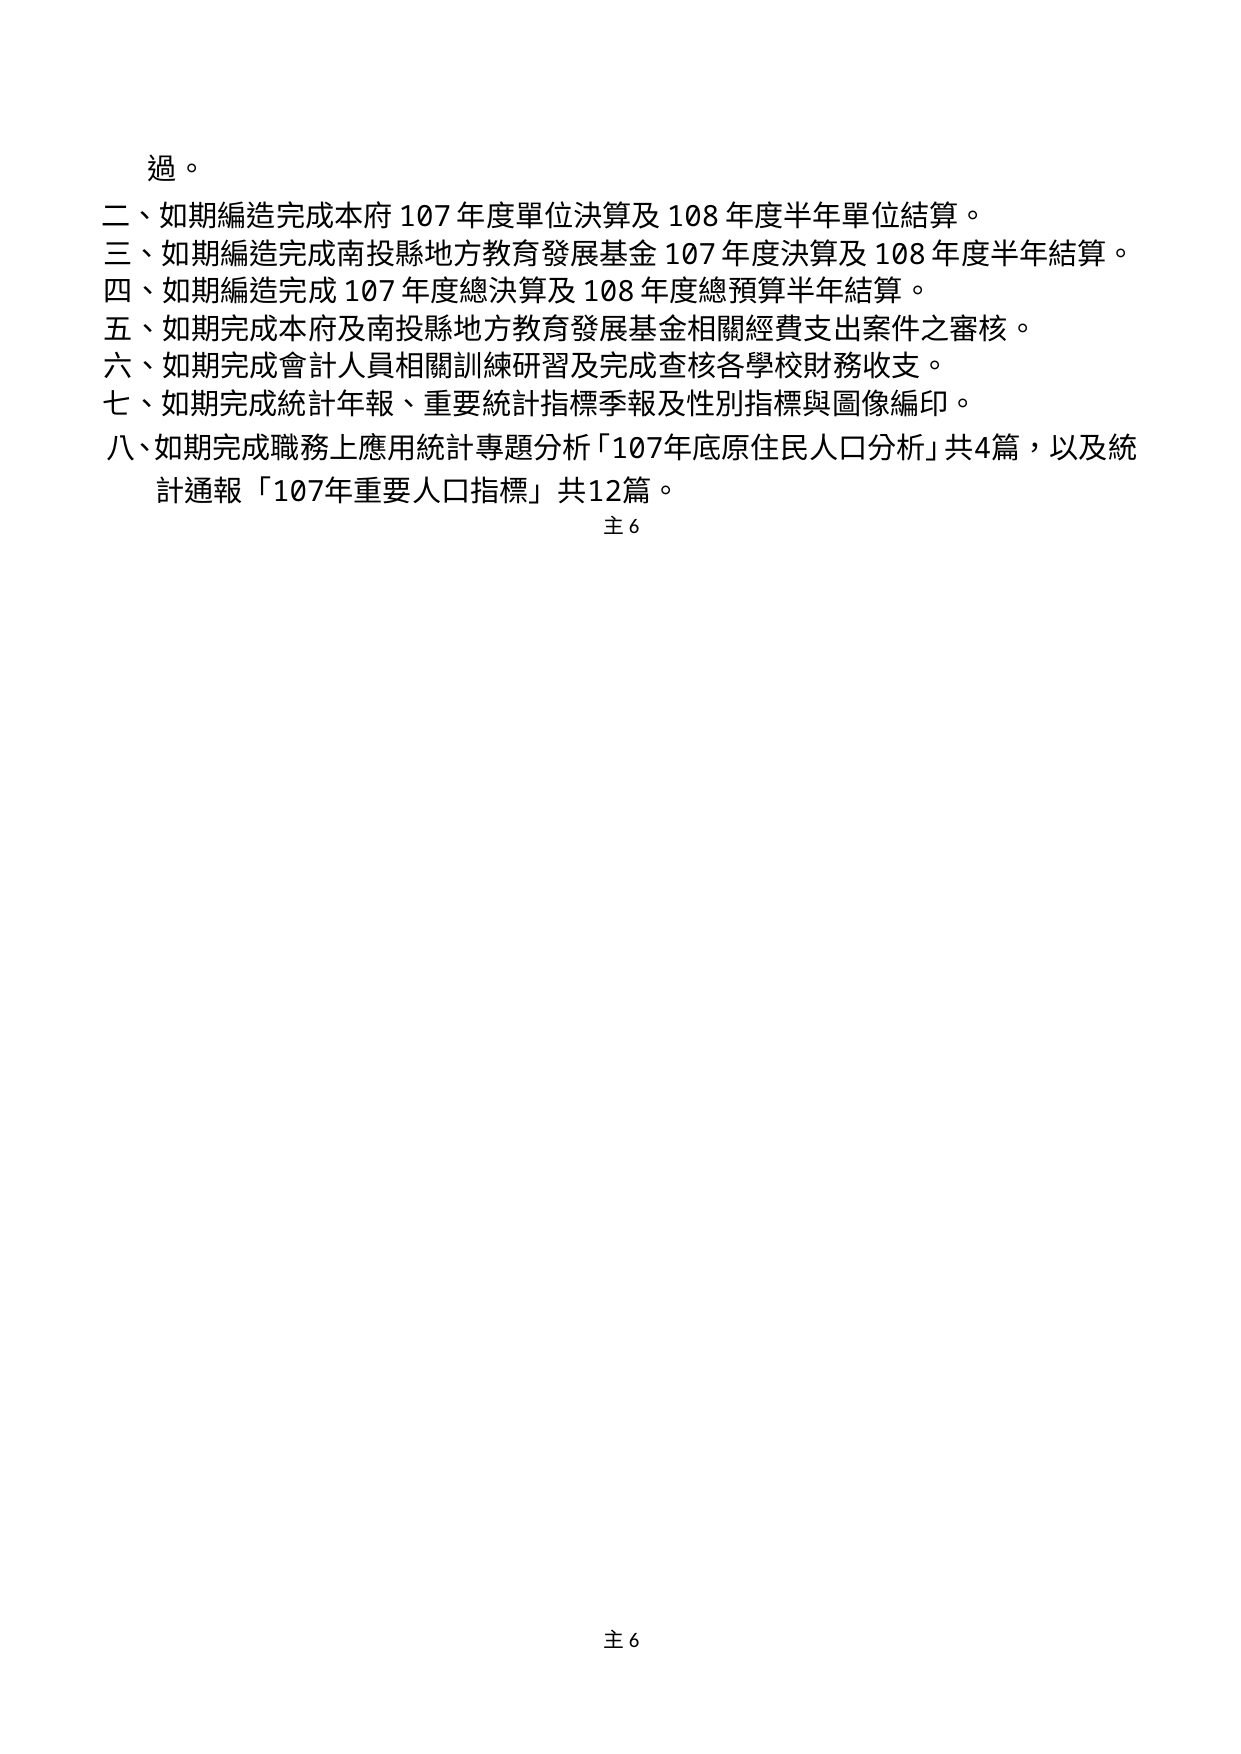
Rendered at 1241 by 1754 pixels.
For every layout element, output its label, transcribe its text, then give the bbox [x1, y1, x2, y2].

text 四、如期編造完成107年度總決算及108年度總預算半年結算。 [104, 275, 1137, 308]
text 過。 [101, 145, 1137, 187]
text 五、如期完成本府及南投縣地方教育發展基金相關經費支出案件之審核。 [104, 312, 1137, 346]
text 七、如期完成統計年報、重要統計指標季報及性別指標與圖像編印。 [103, 387, 1137, 421]
text 三、如期編造完成南投縣地方教育發展基金107年度決算及108年度半年結算。 [103, 237, 1137, 271]
text 主6 [106, 510, 1137, 540]
text 六、如期完成會計人員相關訓練研習及完成查核各學校財務收支。 [104, 350, 1137, 383]
text 二、如期編造完成本府107年度單位決算及108年度半年單位結算。 [101, 200, 1137, 233]
text 八、如期完成職務上應用統計專題分析「107年底原住民人口分析」共4篇，以及統計通報「107年重要人口指標」共12篇。 [106, 425, 1137, 510]
